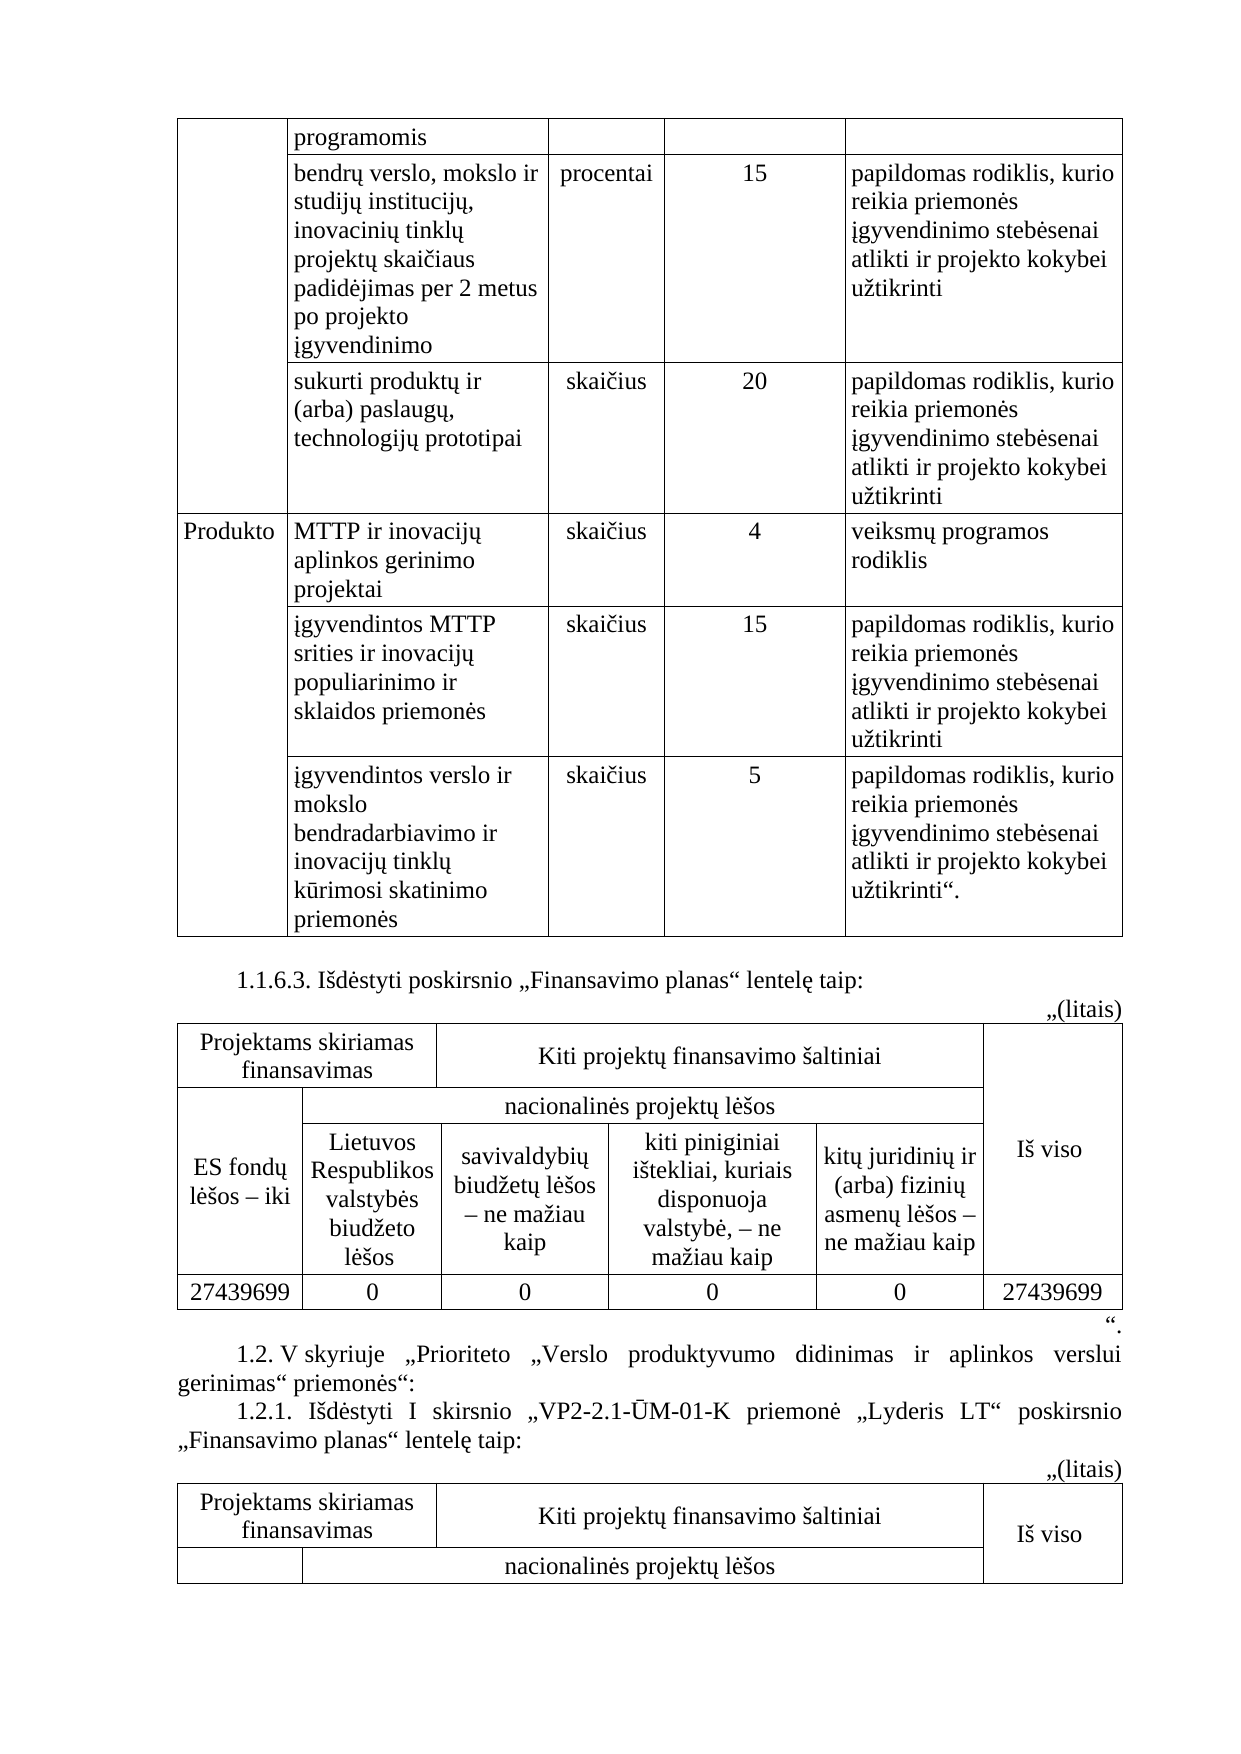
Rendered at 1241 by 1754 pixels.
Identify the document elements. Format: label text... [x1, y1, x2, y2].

table_header Projektams skiriamas finansavimas [178, 1024, 436, 1087]
table_cell skaičius [549, 607, 664, 756]
table_cell skaičius [549, 757, 664, 936]
table_cell papildomas rodiklis, kurio reikia priemonės įgyvendinimo stebėsenai atlikti ir projekto kokybei užtikrinti“. [846, 757, 1122, 936]
table_cell kiti piniginiai ištekliai, kuriais disponuoja valstybė, – ne mažiau kaip [609, 1124, 816, 1273]
table_cell [665, 119, 845, 154]
table_cell sukurti produktų ir (arba) paslaugų, technologijų prototipai [288, 363, 548, 512]
table_cell 15 [665, 155, 845, 362]
table_cell [178, 1548, 302, 1583]
text 1.1.6.3. Išdėstyti poskirsnio „Finansavimo planas“ lentelę taip: [177, 965, 1122, 994]
table_cell kitų juridinių ir (arba) fizinių asmenų lėšos – ne mažiau kaip [817, 1124, 983, 1273]
table_cell 0 [817, 1275, 983, 1309]
table_cell procentai [549, 155, 664, 362]
table_cell 27439699 [984, 1275, 1122, 1309]
table_cell 20 [665, 363, 845, 512]
table_header Iš viso [984, 1484, 1122, 1583]
table_cell veiksmų programos rodiklis [846, 514, 1122, 606]
table_header Kiti projektų finansavimo šaltiniai [437, 1484, 983, 1547]
table_cell [549, 119, 664, 154]
table_cell įgyvendintos verslo ir mokslo bendradarbiavimo ir inovacijų tinklų kūrimosi skatinimo priemonės [288, 757, 548, 936]
table_cell papildomas rodiklis, kurio reikia priemonės įgyvendinimo stebėsenai atlikti ir projekto kokybei užtikrinti [846, 607, 1122, 756]
table_cell 0 [303, 1275, 441, 1309]
table_cell įgyvendintos MTTP srities ir inovacijų populiarinimo ir sklaidos priemonės [288, 607, 548, 756]
table_cell [178, 119, 287, 512]
table_cell 0 [442, 1275, 608, 1309]
table_cell 5 [665, 757, 845, 936]
text 1.2.1. Išdėstyti I skirsnio „VP2-2.1-ŪM-01-K priemonė „Lyderis LT“ poskirsnio „Finansavimo planas“ lentelę taip: [177, 1396, 1122, 1454]
table_cell nacionalinės projektų lėšos [303, 1088, 983, 1123]
table_cell [846, 119, 1122, 154]
table_cell 0 [609, 1275, 816, 1309]
table_cell papildomas rodiklis, kurio reikia priemonės įgyvendinimo stebėsenai atlikti ir projekto kokybei užtikrinti [846, 155, 1122, 362]
table_cell skaičius [549, 363, 664, 512]
table_header Kiti projektų finansavimo šaltiniai [437, 1024, 983, 1087]
table_cell bendrų verslo, mokslo ir studijų institucijų, inovacinių tinklų projektų skaičiaus padidėjimas per 2 metus po projekto įgyvendinimo [288, 155, 548, 362]
text “. [177, 1310, 1122, 1339]
table_cell nacionalinės projektų lėšos [303, 1548, 983, 1583]
table_cell savivaldybių biudžetų lėšos – ne mažiau kaip [442, 1124, 608, 1273]
table_cell 15 [665, 607, 845, 756]
table_cell 27439699 [178, 1275, 302, 1309]
table_header Iš viso [984, 1024, 1122, 1273]
table_cell ES fondų lėšos – iki [178, 1088, 302, 1273]
text „(litais) [987, 994, 1122, 1023]
table_cell skaičius [549, 514, 664, 606]
text 1.2. V skyriuje „Prioriteto „Verslo produktyvumo didinimas ir aplinkos verslui gerinimas“ priemonės“: [177, 1339, 1122, 1396]
table_cell papildomas rodiklis, kurio reikia priemonės įgyvendinimo stebėsenai atlikti ir projekto kokybei užtikrinti [846, 363, 1122, 512]
table_cell programomis [288, 119, 548, 154]
table_cell Lietuvos Respublikos valstybės biudžeto lėšos [303, 1124, 441, 1273]
table_cell MTTP ir inovacijų aplinkos gerinimo projektai [288, 514, 548, 606]
table_cell 4 [665, 514, 845, 606]
text „(litais) [215, 1454, 1122, 1483]
table_header Projektams skiriamas finansavimas [178, 1484, 436, 1547]
table_cell Produkto [178, 514, 287, 936]
